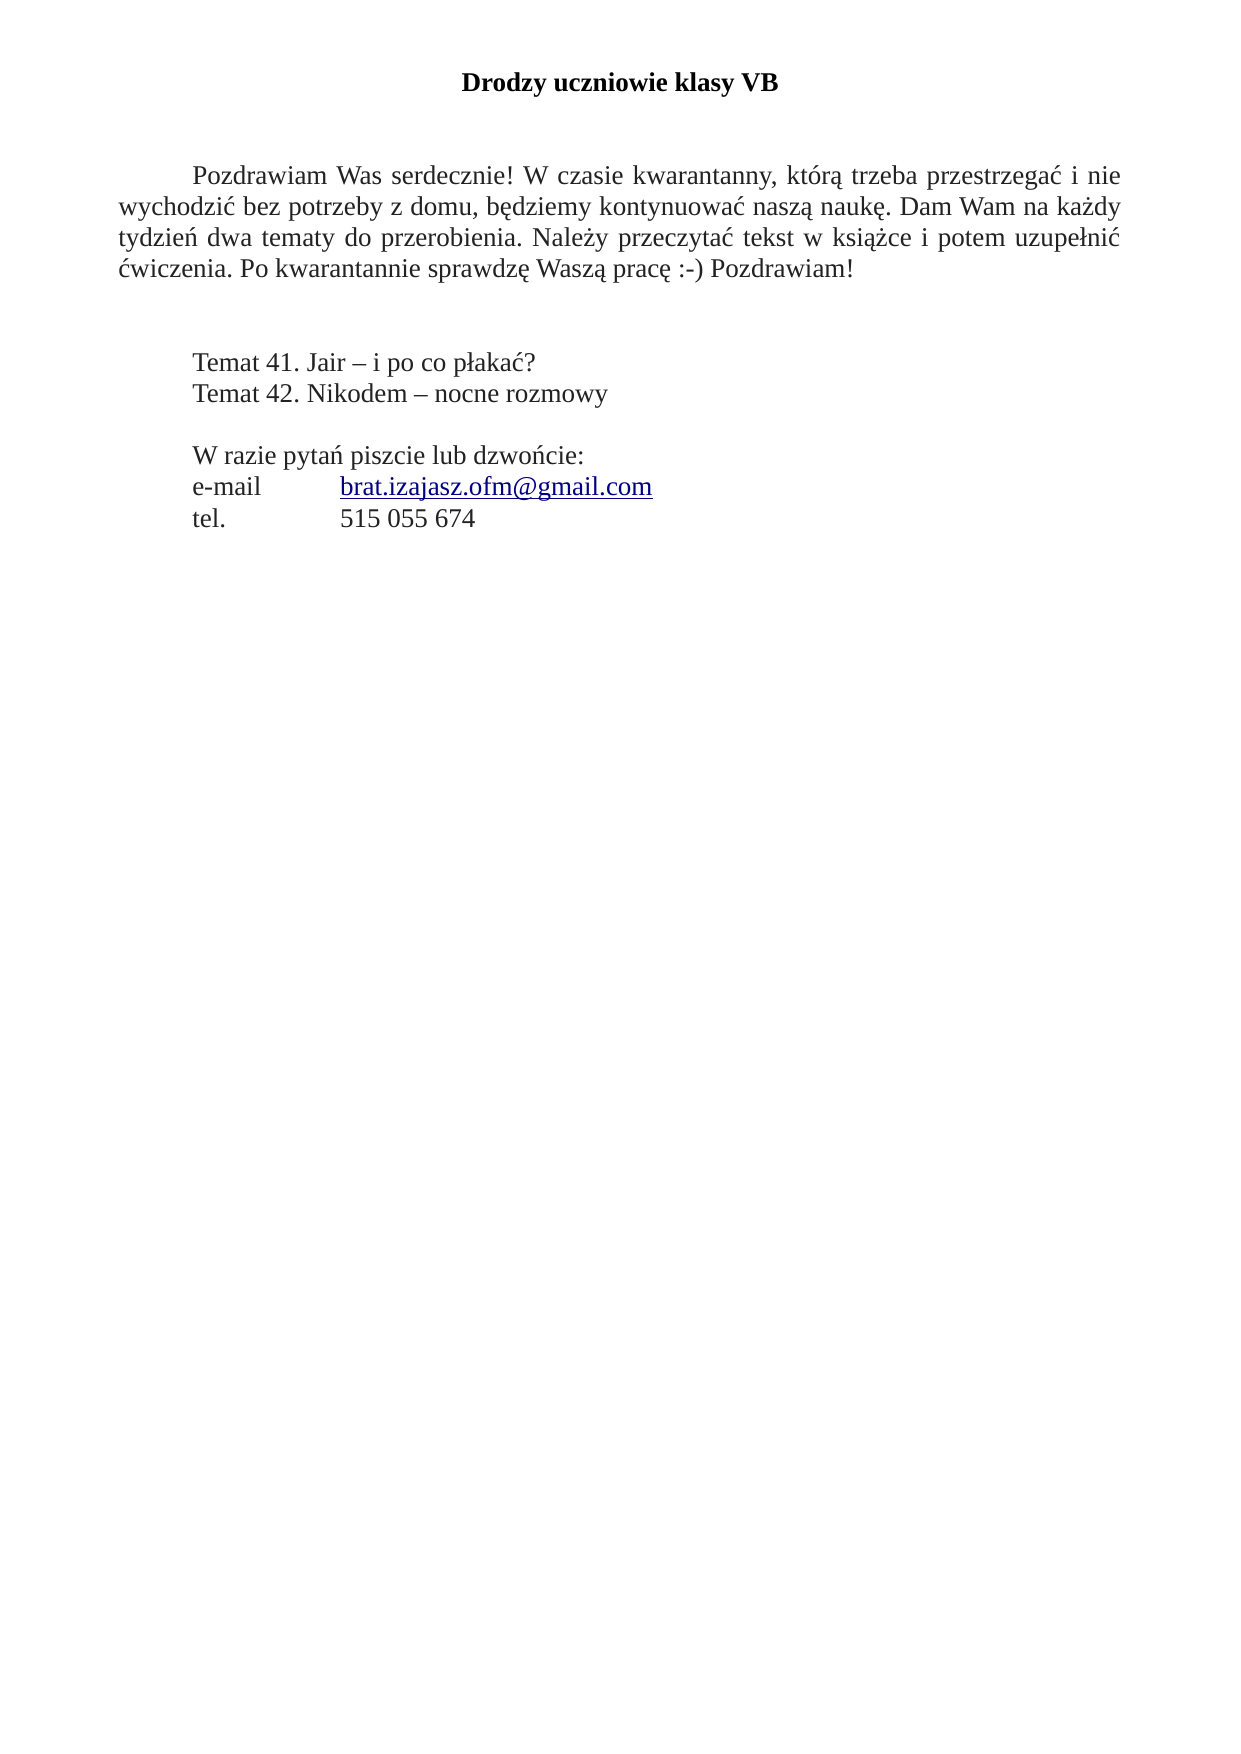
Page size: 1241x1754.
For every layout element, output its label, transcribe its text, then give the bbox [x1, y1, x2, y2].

text Temat 42. Nikodem – nocne rozmowy [118, 377, 1122, 408]
text W razie pytań piszcie lub dzwońcie: [118, 439, 1122, 471]
text Drodzy uczniowie klasy VB [118, 66, 1122, 97]
text Temat 41. Jair – i po co płakać? [118, 346, 1122, 377]
text tel. 515 055 674 [118, 502, 1122, 533]
text Pozdrawiam Was serdecznie! W czasie kwarantanny, którą trzeba przestrzegać i nie wychodzić bez potrzeby z domu, będziemy kontynuować naszą naukę. Dam Wam na każdy tydzień dwa tematy do przerobienia. Należy przeczytać tekst w książce i potem uzupełnić ćwiczenia. Po kwarantannie sprawdzę Waszą pracę :-) Pozdrawiam! [118, 159, 1122, 284]
text e-mail brat.izajasz.ofm@gmail.com [118, 471, 1122, 502]
